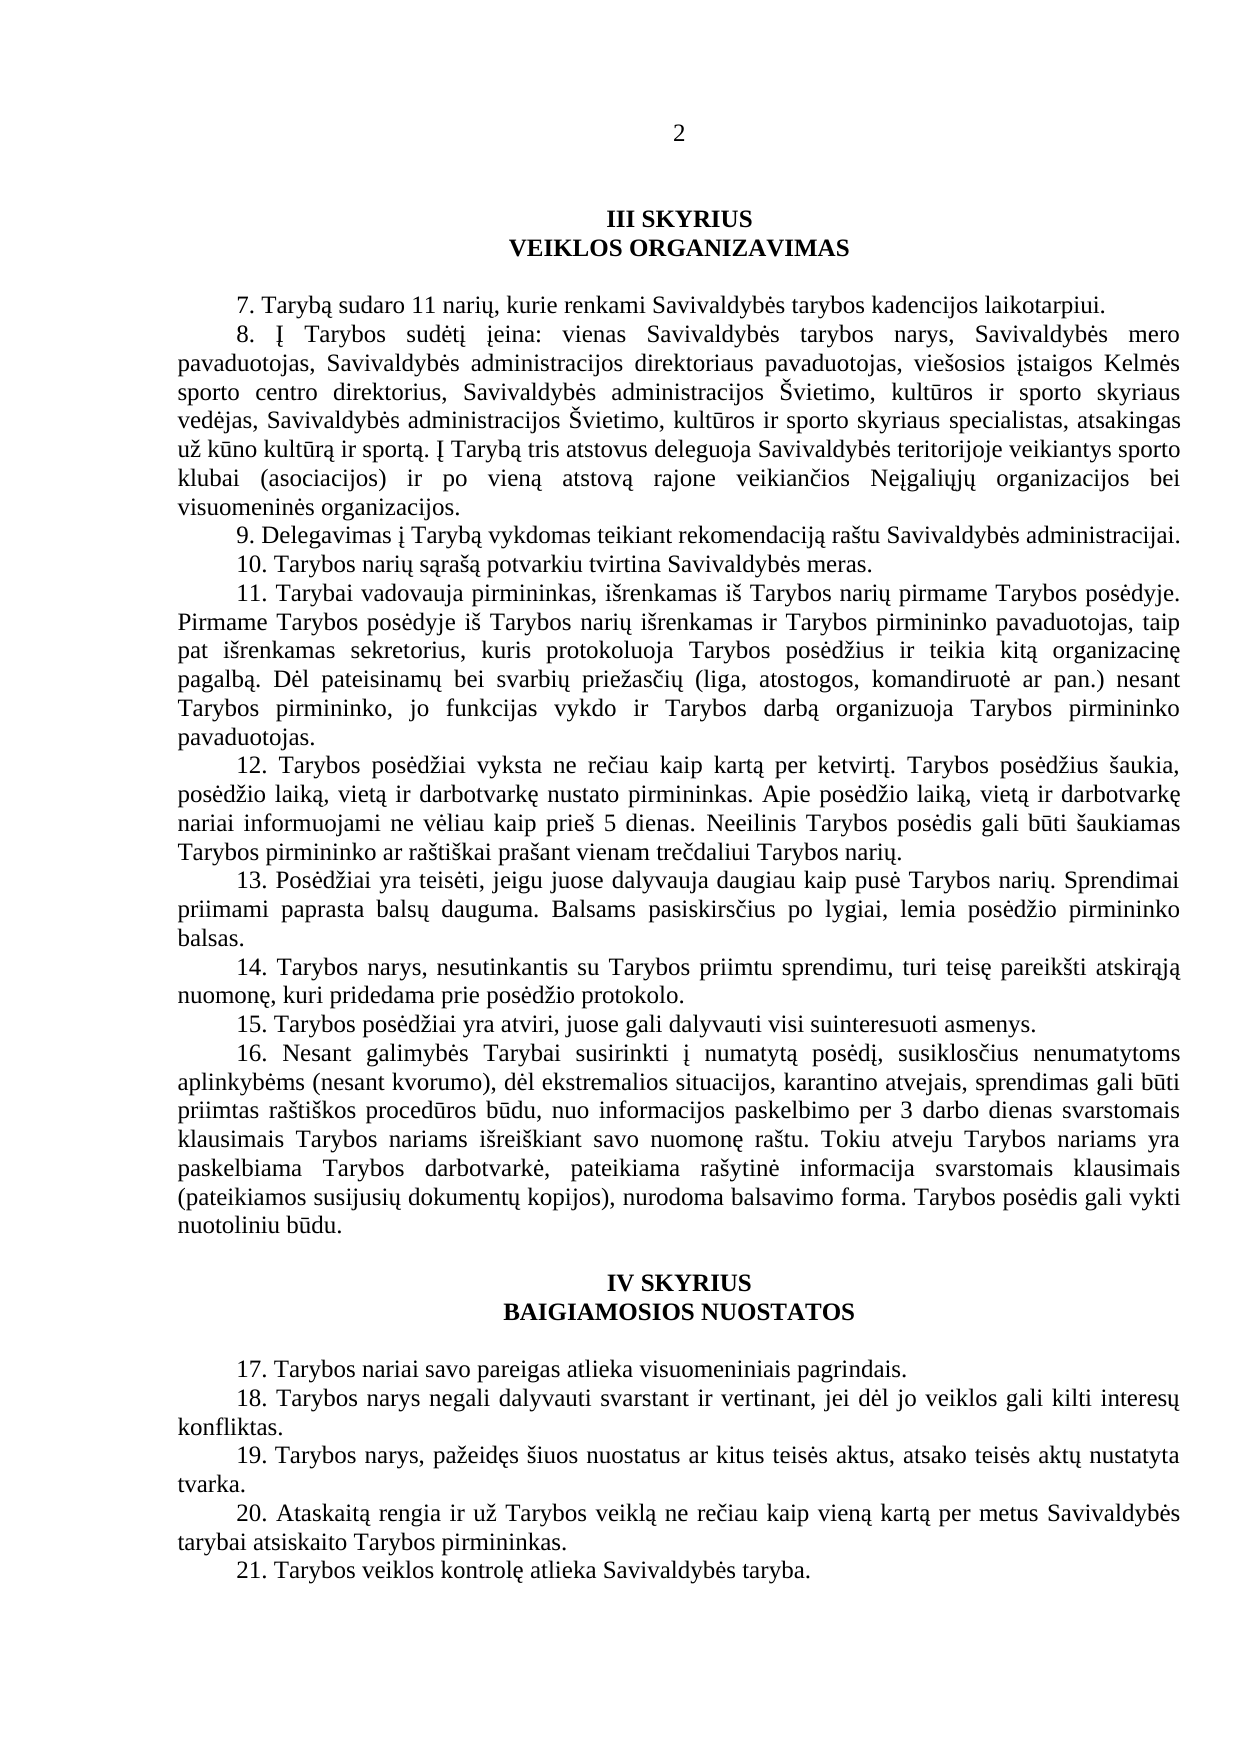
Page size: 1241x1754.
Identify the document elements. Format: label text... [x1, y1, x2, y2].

text 13. Posėdžiai yra teisėti, jeigu juose dalyvauja daugiau kaip pusė Tarybos narių. Sprendimai priimami paprasta balsų dauguma. Balsams pasiskirsčius po lygiai, lemia posėdžio pirmininko balsas. [177, 866, 1181, 952]
text BAIGIAMOSIOS NUOSTATOS [177, 1297, 1181, 1326]
text 16. Nesant galimybės Tarybai susirinkti į numatytą posėdį, susiklosčius nenumatytoms aplinkybėms (nesant kvorumo), dėl ekstremalios situacijos, karantino atvejais, sprendimas gali būti priimtas raštiškos procedūros būdu, nuo informacijos paskelbimo per 3 darbo dienas svarstomais klausimais Tarybos nariams išreiškiant savo nuomonę raštu. Tokiu atveju Tarybos nariams yra paskelbiama Tarybos darbotvarkė, pateikiama rašytinė informacija svarstomais klausimais (pateikiamos susijusių dokumentų kopijos), nurodoma balsavimo forma. Tarybos posėdis gali vykti nuotoliniu būdu. [177, 1038, 1181, 1239]
text 21. Tarybos veiklos kontrolę atlieka Savivaldybės taryba. [177, 1556, 1181, 1584]
text 15. Tarybos posėdžiai yra atviri, juose gali dalyvauti visi suinteresuoti asmenys. [177, 1009, 1181, 1038]
text IV SKYRIUS [177, 1268, 1181, 1297]
text 12. Tarybos posėdžiai vyksta ne rečiau kaip kartą per ketvirtį. Tarybos posėdžius šaukia, posėdžio laiką, vietą ir darbotvarkę nustato pirmininkas. Apie posėdžio laiką, vietą ir darbotvarkę nariai informuojami ne vėliau kaip prieš 5 dienas. Neeilinis Tarybos posėdis gali būti šaukiamas Tarybos pirmininko ar raštiškai prašant vienam trečdaliui Tarybos narių. [177, 751, 1181, 866]
text 10. Tarybos narių sąrašą potvarkiu tvirtina Savivaldybės meras. [177, 549, 1181, 578]
text 8. Į Tarybos sudėtį įeina: vienas Savivaldybės tarybos narys, Savivaldybės mero pavaduotojas, Savivaldybės administracijos direktoriaus pavaduotojas, viešosios įstaigos Kelmės sporto centro direktorius, Savivaldybės administracijos Švietimo, kultūros ir sporto skyriaus vedėjas, Savivaldybės administracijos Švietimo, kultūros ir sporto skyriaus specialistas, atsakingas už kūno kultūrą ir sportą. Į Tarybą tris atstovus deleguoja Savivaldybės teritorijoje veikiantys sporto klubai (asociacijos) ir po vieną atstovą rajone veikiančios Neįgaliųjų organizacijos bei visuomeninės organizacijos. [177, 319, 1181, 521]
text 20. Ataskaitą rengia ir už Tarybos veiklą ne rečiau kaip vieną kartą per metus Savivaldybės tarybai atsiskaito Tarybos pirmininkas. [177, 1498, 1181, 1556]
text 7. Tarybą sudaro 11 narių, kurie renkami Savivaldybės tarybos kadencijos laikotarpiui. [177, 291, 1181, 319]
text 17. Tarybos nariai savo pareigas atlieka visuomeniniais pagrindais. [177, 1354, 1181, 1383]
text VEIKLOS ORGANIZAVIMAS [177, 233, 1181, 262]
text 14. Tarybos narys, nesutinkantis su Tarybos priimtu sprendimu, turi teisę pareikšti atskirąją nuomonę, kuri pridedama prie posėdžio protokolo. [177, 952, 1181, 1009]
text III SKYRIUS [177, 204, 1181, 233]
text 11. Tarybai vadovauja pirmininkas, išrenkamas iš Tarybos narių pirmame Tarybos posėdyje. Pirmame Tarybos posėdyje iš Tarybos narių išrenkamas ir Tarybos pirmininko pavaduotojas, taip pat išrenkamas sekretorius, kuris protokoluoja Tarybos posėdžius ir teikia kitą organizacinę pagalbą. Dėl pateisinamų bei svarbių priežasčių (liga, atostogos, komandiruotė ar pan.) nesant Tarybos pirmininko, jo funkcijas vykdo ir Tarybos darbą organizuoja Tarybos pirmininko pavaduotojas. [177, 578, 1181, 751]
text 9. Delegavimas į Tarybą vykdomas teikiant rekomendaciją raštu Savivaldybės administracijai. [177, 521, 1181, 549]
text 19. Tarybos narys, pažeidęs šiuos nuostatus ar kitus teisės aktus, atsako teisės aktų nustatyta tvarka. [177, 1441, 1181, 1498]
text 18. Tarybos narys negali dalyvauti svarstant ir vertinant, jei dėl jo veiklos gali kilti interesų konfliktas. [177, 1383, 1181, 1441]
